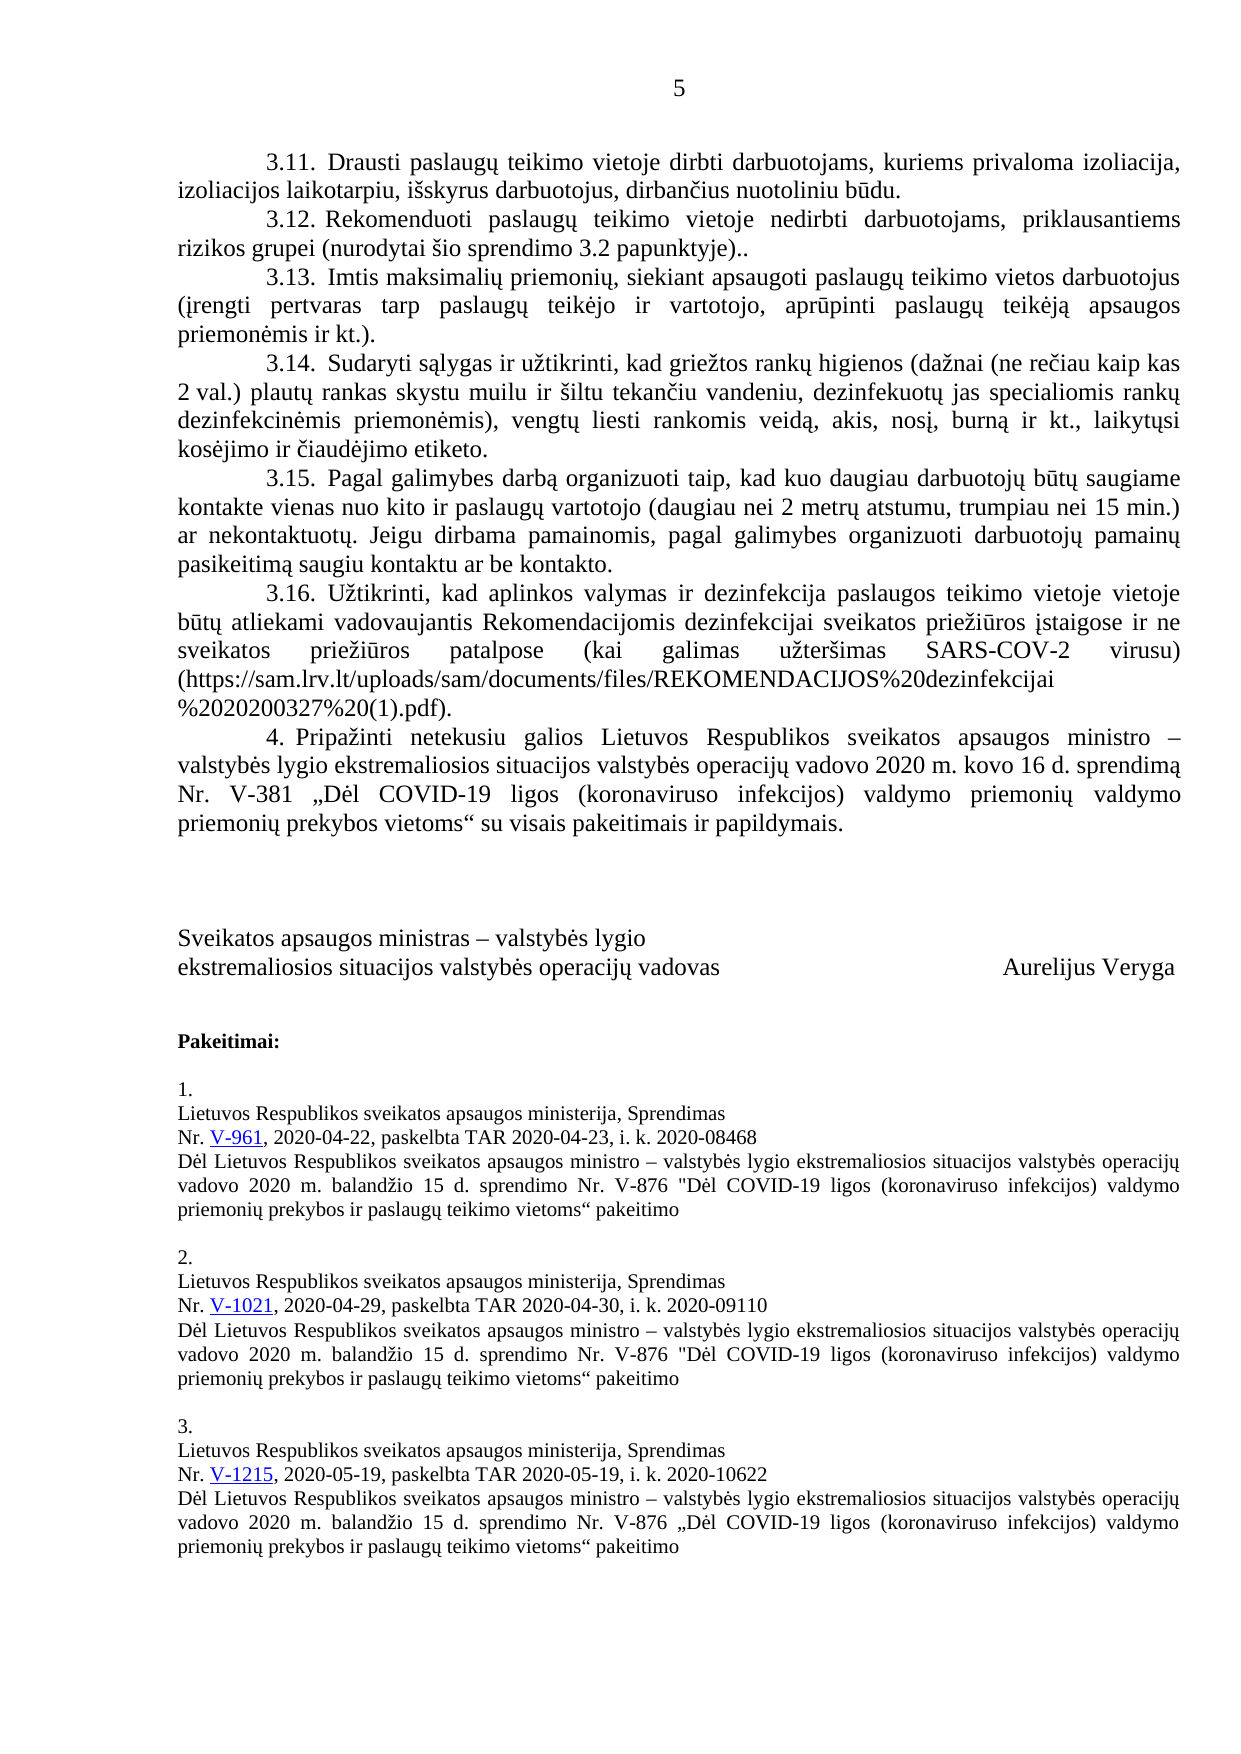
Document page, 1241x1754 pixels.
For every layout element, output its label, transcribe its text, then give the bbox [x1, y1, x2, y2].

text 3.14. Sudaryti sąlygas ir užtikrinti, kad griežtos rankų higienos (dažnai (ne rečiau kaip kas 2 val.) plautų rankas skystu muilu ir šiltu tekančiu vandeniu, dezinfekuotų jas specialiomis rankų dezinfekcinėmis priemonėmis), vengtų liesti rankomis veidą, akis, nosį, burną ir kt., laikytųsi kosėjimo ir čiaudėjimo etiketo. [177, 348, 1181, 463]
text ekstremaliosios situacijos valstybės operacijų vadovas Aurelijus Veryga [177, 952, 1181, 981]
text 3. [177, 1414, 1181, 1438]
text 1. [177, 1077, 1181, 1101]
text Lietuvos Respublikos sveikatos apsaugos ministerija, Sprendimas [177, 1438, 1181, 1462]
text Pakeitimai: [177, 1029, 1181, 1053]
text 3.16. Užtikrinti, kad aplinkos valymas ir dezinfekcija paslaugos teikimo vietoje vietoje būtų atliekami vadovaujantis Rekomendacijomis dezinfekcijai sveikatos priežiūros įstaigose ir ne sveikatos priežiūros patalpose (kai galimas užteršimas SARS-COV-2 virusu) (https://sam.lrv.lt/uploads/sam/documents/files/REKOMENDACIJOS%20dezinfekcijai%2020200327%20(1).pdf). [177, 578, 1181, 722]
text Dėl Lietuvos Respublikos sveikatos apsaugos ministro – valstybės lygio ekstremaliosios situacijos valstybės operacijų vadovo 2020 m. balandžio 15 d. sprendimo Nr. V-876 „Dėl COVID-19 ligos (koronaviruso infekcijos) valdymo priemonių prekybos ir paslaugų teikimo vietoms“ pakeitimo [177, 1486, 1181, 1558]
text Dėl Lietuvos Respublikos sveikatos apsaugos ministro – valstybės lygio ekstremaliosios situacijos valstybės operacijų vadovo 2020 m. balandžio 15 d. sprendimo Nr. V-876 "Dėl COVID-19 ligos (koronaviruso infekcijos) valdymo priemonių prekybos ir paslaugų teikimo vietoms“ pakeitimo [177, 1149, 1181, 1221]
text Nr. V-1021, 2020-04-29, paskelbta TAR 2020-04-30, i. k. 2020-09110 [177, 1293, 1181, 1317]
text Dėl Lietuvos Respublikos sveikatos apsaugos ministro – valstybės lygio ekstremaliosios situacijos valstybės operacijų vadovo 2020 m. balandžio 15 d. sprendimo Nr. V-876 "Dėl COVID-19 ligos (koronaviruso infekcijos) valdymo priemonių prekybos ir paslaugų teikimo vietoms“ pakeitimo [177, 1317, 1181, 1390]
text 3.15. Pagal galimybes darbą organizuoti taip, kad kuo daugiau darbuotojų būtų saugiame kontakte vienas nuo kito ir paslaugų vartotojo (daugiau nei 2 metrų atstumu, trumpiau nei 15 min.) ar nekontaktuotų. Jeigu dirbama pamainomis, pagal galimybes organizuoti darbuotojų pamainų pasikeitimą saugiu kontaktu ar be kontakto. [177, 463, 1181, 578]
text Nr. V-961, 2020-04-22, paskelbta TAR 2020-04-23, i. k. 2020-08468 [177, 1125, 1181, 1149]
text Sveikatos apsaugos ministras – valstybės lygio [177, 923, 1181, 952]
text Nr. V-1215, 2020-05-19, paskelbta TAR 2020-05-19, i. k. 2020-10622 [177, 1462, 1181, 1486]
text Lietuvos Respublikos sveikatos apsaugos ministerija, Sprendimas [177, 1269, 1181, 1293]
text 4. Pripažinti netekusiu galios Lietuvos Respublikos sveikatos apsaugos ministro – valstybės lygio ekstremaliosios situacijos valstybės operacijų vadovo 2020 m. kovo 16 d. sprendimą Nr. V-381 „Dėl COVID-19 ligos (koronaviruso infekcijos) valdymo priemonių valdymo priemonių prekybos vietoms“ su visais pakeitimais ir papildymais. [177, 722, 1181, 837]
text 3.11. Drausti paslaugų teikimo vietoje dirbti darbuotojams, kuriems privaloma izoliacija, izoliacijos laikotarpiu, išskyrus darbuotojus, dirbančius nuotoliniu būdu. [177, 147, 1181, 204]
text 2. [177, 1245, 1181, 1269]
text 3.12. Rekomenduoti paslaugų teikimo vietoje nedirbti darbuotojams, priklausantiems rizikos grupei (nurodytai šio sprendimo 3.2 papunktyje).. [177, 204, 1181, 262]
text Lietuvos Respublikos sveikatos apsaugos ministerija, Sprendimas [177, 1101, 1181, 1125]
text 3.13. Imtis maksimalių priemonių, siekiant apsaugoti paslaugų teikimo vietos darbuotojus (įrengti pertvaras tarp paslaugų teikėjo ir vartotojo, aprūpinti paslaugų teikėją apsaugos priemonėmis ir kt.). [177, 262, 1181, 348]
